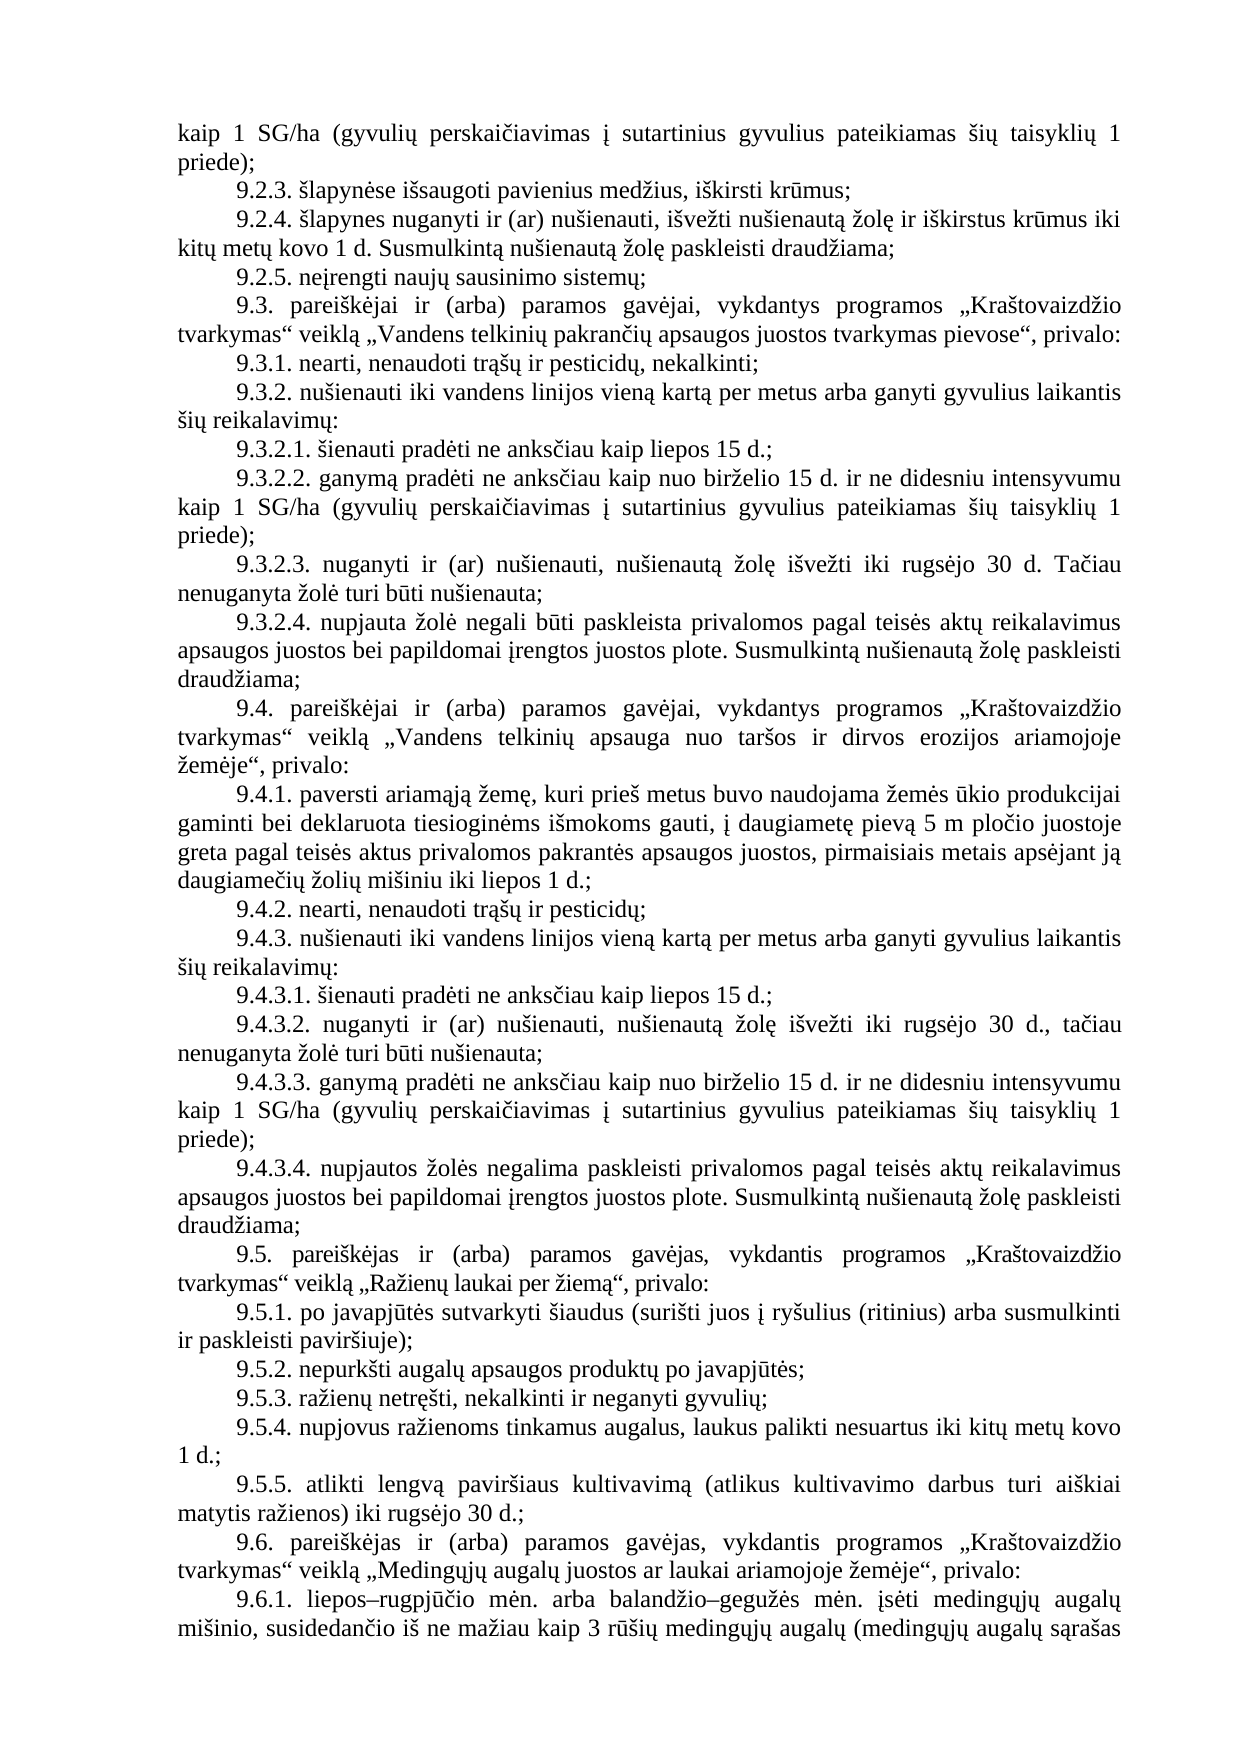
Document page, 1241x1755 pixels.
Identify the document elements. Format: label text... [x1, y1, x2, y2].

text 9.3.2.3. nuganyti ir (ar) nušienauti, nušienautą žolę išvežti iki rugsėjo 30 d. Tačiau nenuganyta žolė turi būti nušienauta; [177, 549, 1122, 607]
text 9.2.5. neįrengti naujų sausinimo sistemų; [177, 262, 1122, 291]
text 9.4.3.3. ganymą pradėti ne anksčiau kaip nuo birželio 15 d. ir ne didesniu intensyvumu kaip 1 SG/ha (gyvulių perskaičiavimas į sutartinius gyvulius pateikiamas šių taisyklių 1 priede); [177, 1067, 1122, 1153]
text 9.2.3. šlapynėse išsaugoti pavienius medžius, iškirsti krūmus; [177, 176, 1122, 204]
text 9.3.1. nearti, nenaudoti trąšų ir pesticidų, nekalkinti; [177, 348, 1122, 377]
text 9.5.4. nupjovus ražienoms tinkamus augalus, laukus palikti nesuartus iki kitų metų kovo 1 d.; [177, 1412, 1122, 1469]
text 9.2.4. šlapynes nuganyti ir (ar) nušienauti, išvežti nušienautą žolę ir iškirstus krūmus iki kitų metų kovo 1 d. Susmulkintą nušienautą žolę paskleisti draudžiama; [177, 204, 1122, 262]
text kaip 1 SG/ha (gyvulių perskaičiavimas į sutartinius gyvulius pateikiamas šių taisyklių 1 priede); [177, 118, 1122, 176]
text 9.4.1. paversti ariamąją žemę, kuri prieš metus buvo naudojama žemės ūkio produkcijai gaminti bei deklaruota tiesioginėms išmokoms gauti, į daugiametę pievą 5 m pločio juostoje greta pagal teisės aktus privalomos pakrantės apsaugos juostos, pirmaisiais metais apsėjant ją daugiamečių žolių mišiniu iki liepos 1 d.; [177, 779, 1122, 894]
text 9.4.3.2. nuganyti ir (ar) nušienauti, nušienautą žolę išvežti iki rugsėjo 30 d., tačiau nenuganyta žolė turi būti nušienauta; [177, 1009, 1122, 1067]
text 9.3. pareiškėjai ir (arba) paramos gavėjai, vykdantys programos „Kraštovaizdžio tvarkymas“ veiklą „Vandens telkinių pakrančių apsaugos juostos tvarkymas pievose“, privalo: [177, 291, 1122, 348]
text 9.5.3. ražienų netręšti, nekalkinti ir neganyti gyvulių; [177, 1383, 1122, 1412]
text 9.3.2.1. šienauti pradėti ne anksčiau kaip liepos 15 d.; [177, 434, 1122, 463]
text 9.4.3.4. nupjautos žolės negalima paskleisti privalomos pagal teisės aktų reikalavimus apsaugos juostos bei papildomai įrengtos juostos plote. Susmulkintą nušienautą žolę paskleisti draudžiama; [177, 1153, 1122, 1239]
text 9.5.1. po javapjūtės sutvarkyti šiaudus (surišti juos į ryšulius (ritinius) arba susmulkinti ir paskleisti paviršiuje); [177, 1297, 1122, 1354]
text 9.6.1. liepos–rugpjūčio mėn. arba balandžio–gegužės mėn. įsėti medingųjų augalų mišinio, susidedančio iš ne mažiau kaip 3 rūšių medingųjų augalų (medingųjų augalų sąrašas [177, 1584, 1122, 1642]
text 9.4.3. nušienauti iki vandens linijos vieną kartą per metus arba ganyti gyvulius laikantis šių reikalavimų: [177, 923, 1122, 981]
text 9.3.2.2. ganymą pradėti ne anksčiau kaip nuo birželio 15 d. ir ne didesniu intensyvumu kaip 1 SG/ha (gyvulių perskaičiavimas į sutartinius gyvulius pateikiamas šių taisyklių 1 priede); [177, 463, 1122, 549]
text 9.5. pareiškėjas ir (arba) paramos gavėjas, vykdantis programos „Kraštovaizdžio tvarkymas“ veiklą „Ražienų laukai per žiemą“, privalo: [177, 1239, 1122, 1297]
text 9.3.2.4. nupjauta žolė negali būti paskleista privalomos pagal teisės aktų reikalavimus apsaugos juostos bei papildomai įrengtos juostos plote. Susmulkintą nušienautą žolę paskleisti draudžiama; [177, 607, 1122, 693]
text 9.4.2. nearti, nenaudoti trąšų ir pesticidų; [177, 894, 1122, 923]
text 9.6. pareiškėjas ir (arba) paramos gavėjas, vykdantis programos „Kraštovaizdžio tvarkymas“ veiklą „Medingųjų augalų juostos ar laukai ariamojoje žemėje“, privalo: [177, 1527, 1122, 1584]
text 9.5.5. atlikti lengvą paviršiaus kultivavimą (atlikus kultivavimo darbus turi aiškiai matytis ražienos) iki rugsėjo 30 d.; [177, 1469, 1122, 1527]
text 9.3.2. nušienauti iki vandens linijos vieną kartą per metus arba ganyti gyvulius laikantis šių reikalavimų: [177, 377, 1122, 434]
text 9.4.3.1. šienauti pradėti ne anksčiau kaip liepos 15 d.; [177, 981, 1122, 1009]
text 9.4. pareiškėjai ir (arba) paramos gavėjai, vykdantys programos „Kraštovaizdžio tvarkymas“ veiklą „Vandens telkinių apsauga nuo taršos ir dirvos erozijos ariamojoje žemėje“, privalo: [177, 693, 1122, 779]
text 9.5.2. nepurkšti augalų apsaugos produktų po javapjūtės; [177, 1354, 1122, 1383]
